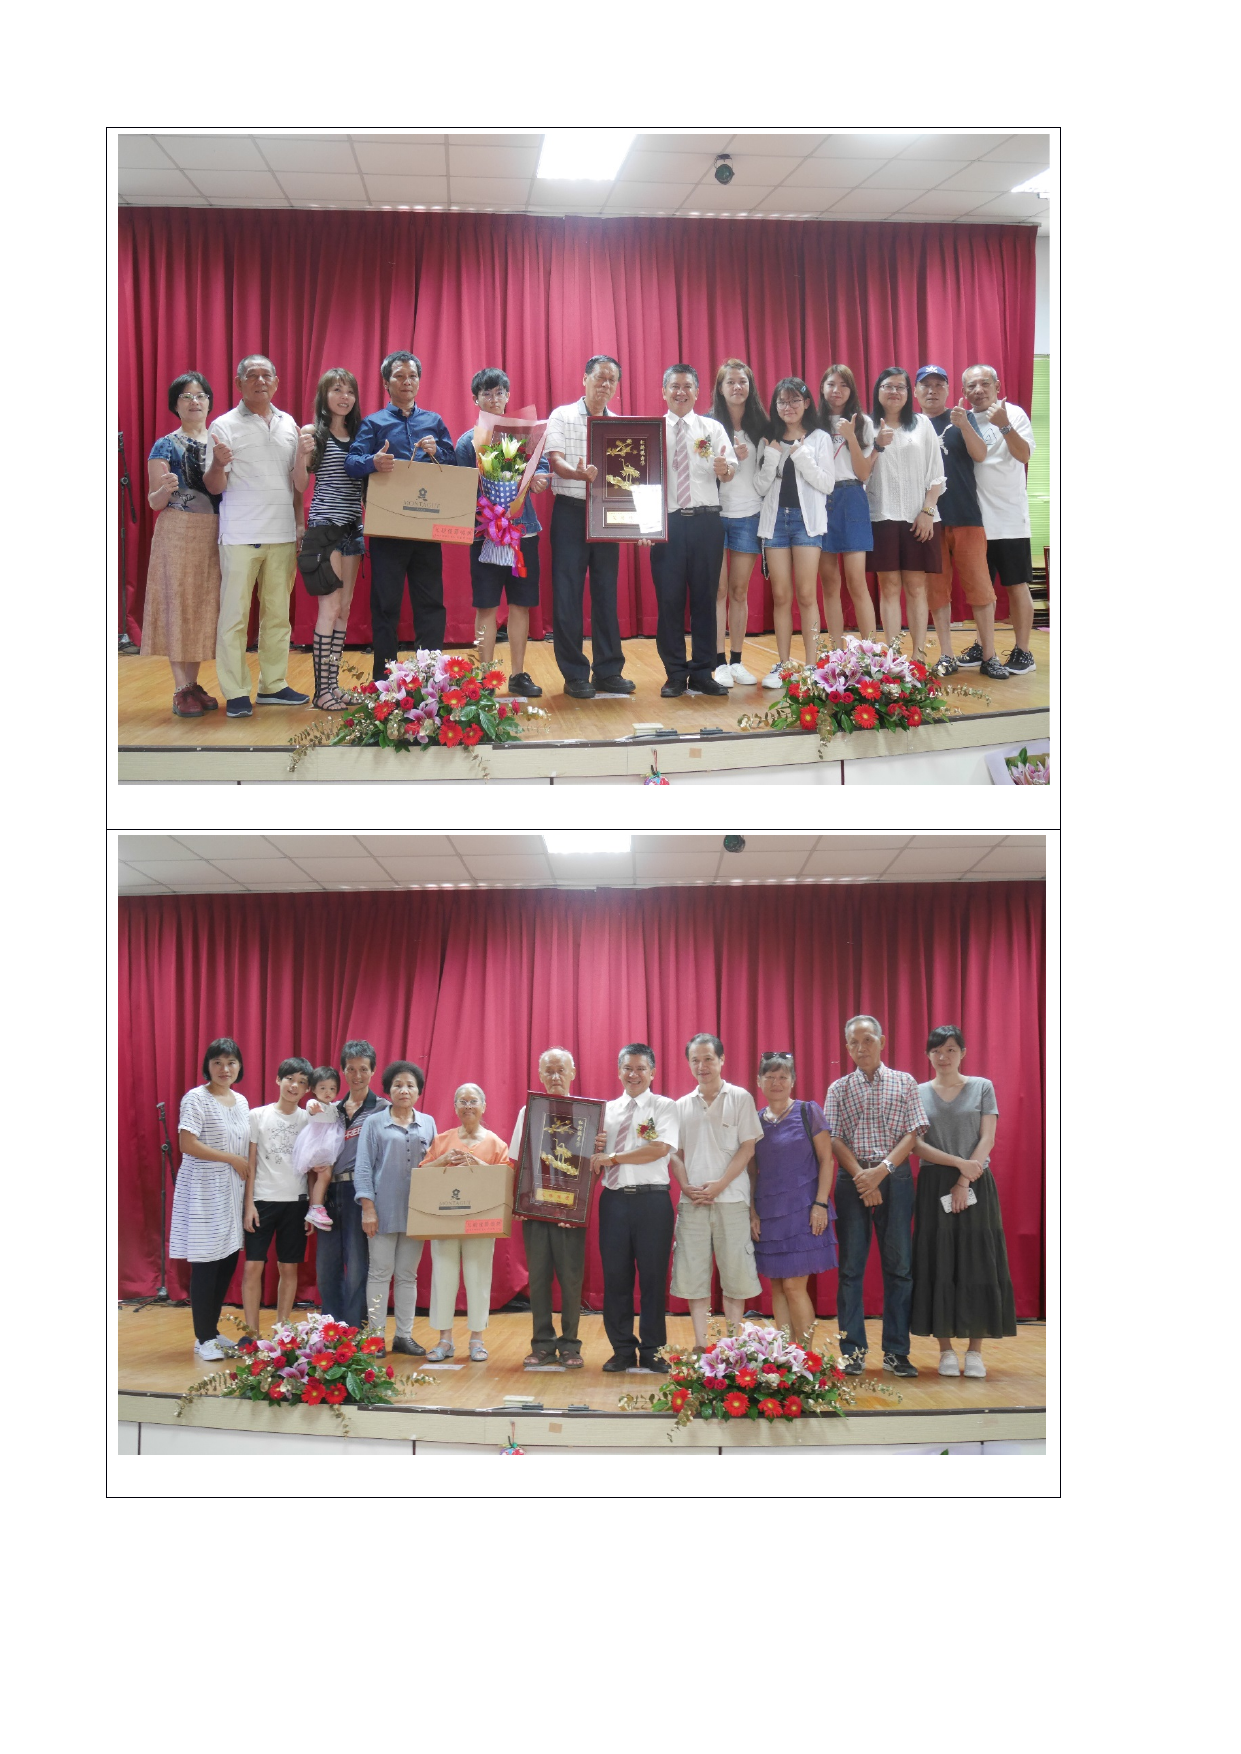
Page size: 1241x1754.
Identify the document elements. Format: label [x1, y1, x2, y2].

picture [118, 134, 1050, 785]
picture [118, 835, 1046, 1455]
table_cell [107, 830, 1060, 1497]
table_cell [107, 128, 1060, 828]
